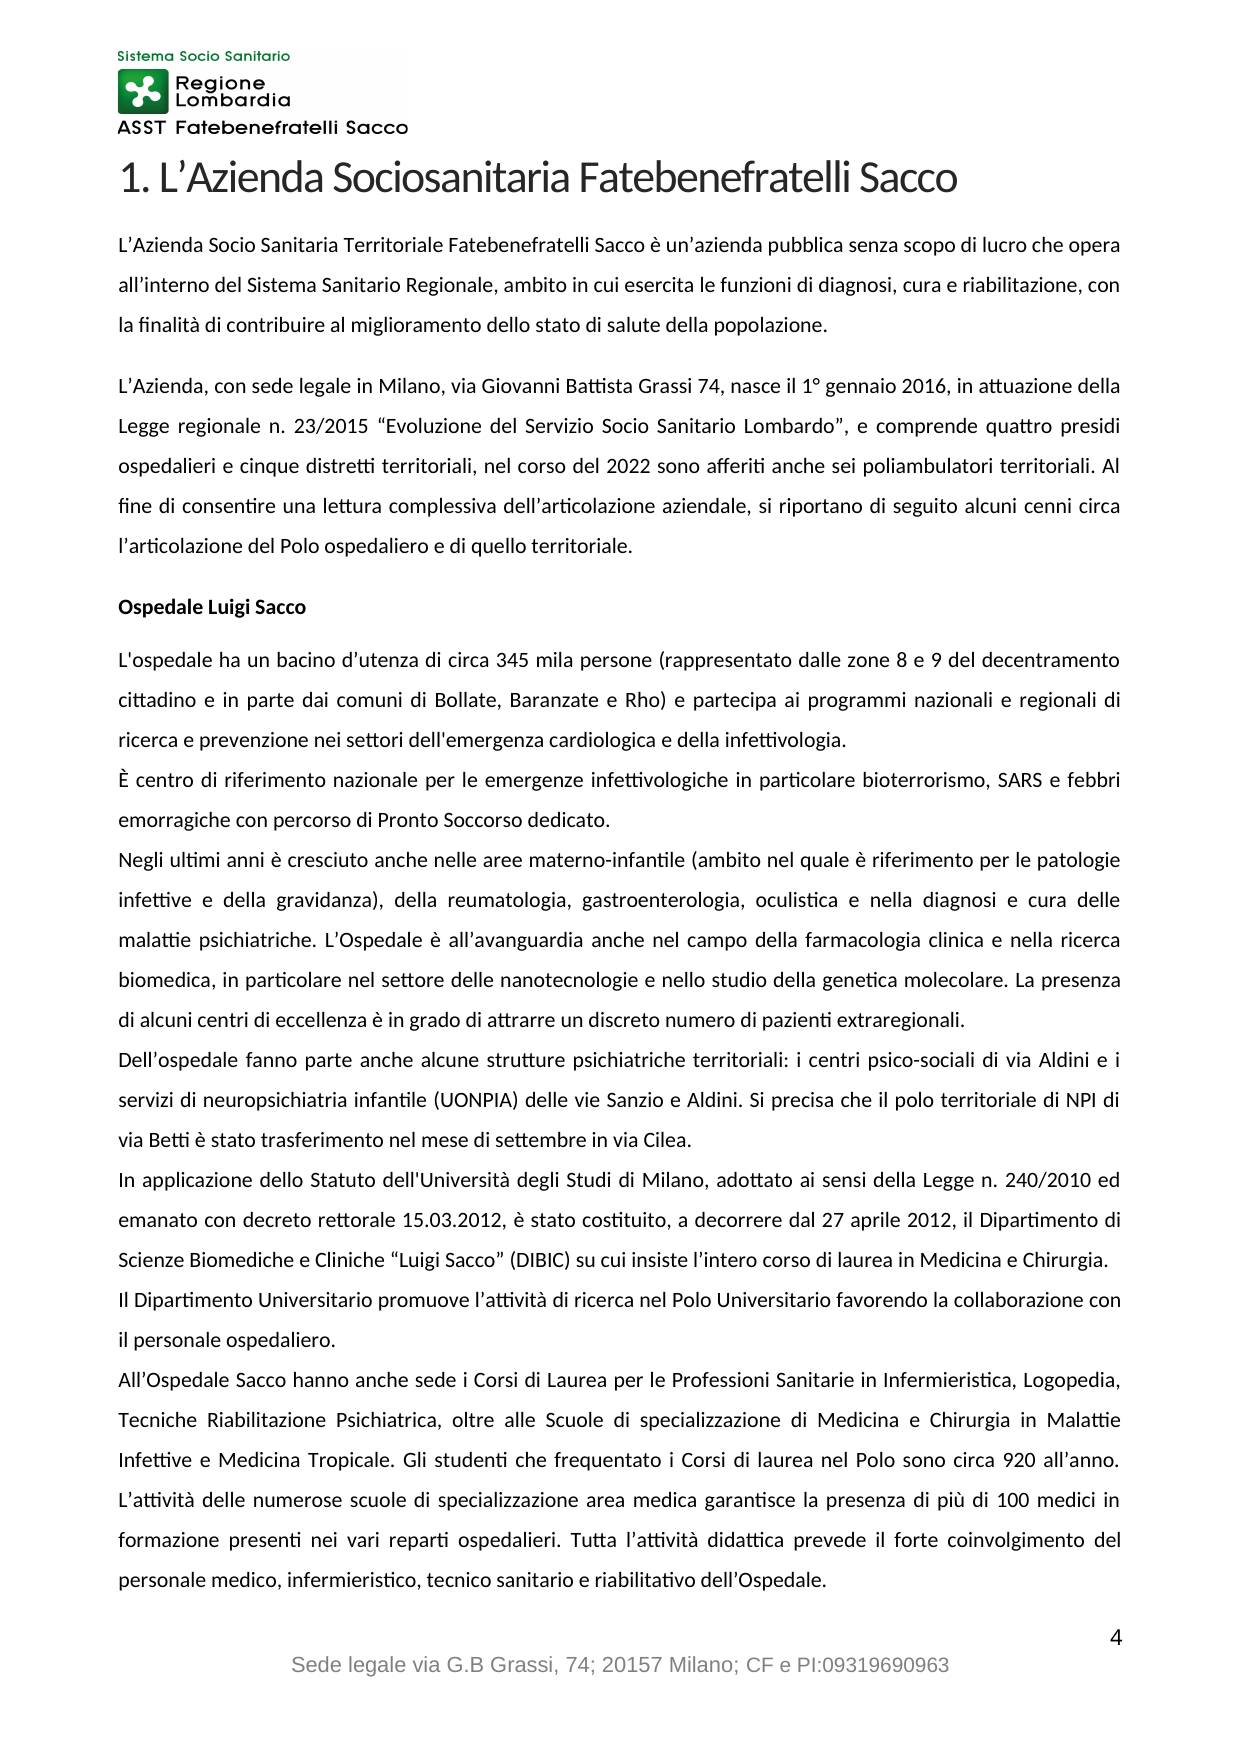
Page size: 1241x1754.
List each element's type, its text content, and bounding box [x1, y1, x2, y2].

text Dell’ospedale fanno parte anche alcune strutture psichiatriche territoriali: i centri psico-sociali di via Aldini e i servizi di neuropsichiatria infantile (UONPIA) delle vie Sanzio e Aldini. Si precisa che il polo territoriale di NPI di via Betti è stato trasferimento nel mese di settembre in via Cilea. [118, 1047, 1122, 1153]
text È centro di riferimento nazionale per le emergenze infettivologiche in particolare bioterrorismo, SARS e febbri emorragiche con percorso di Pronto Soccorso dedicato. [118, 767, 1122, 833]
text 1. L’Azienda Sociosanitaria Fatebenefratelli Sacco [118, 148, 1122, 204]
text L’Azienda Socio Sanitaria Territoriale Fatebenefratelli Sacco è un’azienda pubblica senza scopo di lucro che opera all’interno del Sistema Sanitario Regionale, ambito in cui esercita le funzioni di diagnosi, cura e riabilitazione, con la finalità di contribuire al miglioramento dello stato di salute della popolazione. [118, 232, 1122, 338]
text L'ospedale ha un bacino d’utenza di circa 345 mila persone (rappresentato dalle zone 8 e 9 del decentramento cittadino e in parte dai comuni di Bollate, Baranzate e Rho) e partecipa ai programmi nazionali e regionali di ricerca e prevenzione nei settori dell'emergenza cardiologica e della infettivologia. [118, 647, 1122, 753]
text L’Azienda, con sede legale in Milano, via Giovanni Battista Grassi 74, nasce il 1° gennaio 2016, in attuazione della Legge regionale n. 23/2015 “Evoluzione del Servizio Socio Sanitario Lombardo”, e comprende quattro presidi ospedalieri e cinque distretti territoriali, nel corso del 2022 sono afferiti anche sei poliambulatori territoriali. Al fine di consentire una lettura complessiva dell’articolazione aziendale, si riportano di seguito alcuni cenni circa l’articolazione del Polo ospedaliero e di quello territoriale. [118, 372, 1122, 559]
text In applicazione dello Statuto dell'Università degli Studi di Milano, adottato ai sensi della Legge n. 240/2010 ed emanato con decreto rettorale 15.03.2012, è stato costituito, a decorrere dal 27 aprile 2012, il Dipartimento di Scienze Biomediche e Cliniche “Luigi Sacco” (DIBIC) su cui insiste l’intero corso di laurea in Medicina e Chirurgia. [118, 1167, 1122, 1273]
text Negli ultimi anni è cresciuto anche nelle aree materno-infantile (ambito nel quale è riferimento per le patologie infettive e della gravidanza), della reumatologia, gastroenterologia, oculistica e nella diagnosi e cura delle malattie psichiatriche. L’Ospedale è all’avanguardia anche nel campo della farmacologia clinica e nella ricerca biomedica, in particolare nel settore delle nanotecnologie e nello studio della genetica molecolare. La presenza di alcuni centri di eccellenza è in grado di attrarre un discreto numero di pazienti extraregionali. [118, 847, 1122, 1033]
text Il Dipartimento Universitario promuove l’attività di ricerca nel Polo Universitario favorendo la collaborazione con il personale ospedaliero. [118, 1287, 1122, 1353]
text Ospedale Luigi Sacco [118, 593, 1122, 620]
text All’Ospedale Sacco hanno anche sede i Corsi di Laurea per le Professioni Sanitarie in Infermieristica, Logopedia, Tecniche Riabilitazione Psichiatrica, oltre alle Scuole di specializzazione di Medicina e Chirurgia in Malattie Infettive e Medicina Tropicale. Gli studenti che frequentato i Corsi di laurea nel Polo sono circa 920 all’anno. L’attività delle numerose scuole di specializzazione area medica garantisce la presenza di più di 100 medici in formazione presenti nei vari reparti ospedalieri. Tutta l’attività didattica prevede il forte coinvolgimento del personale medico, infermieristico, tecnico sanitario e riabilitativo dell’Ospedale. [118, 1367, 1122, 1593]
